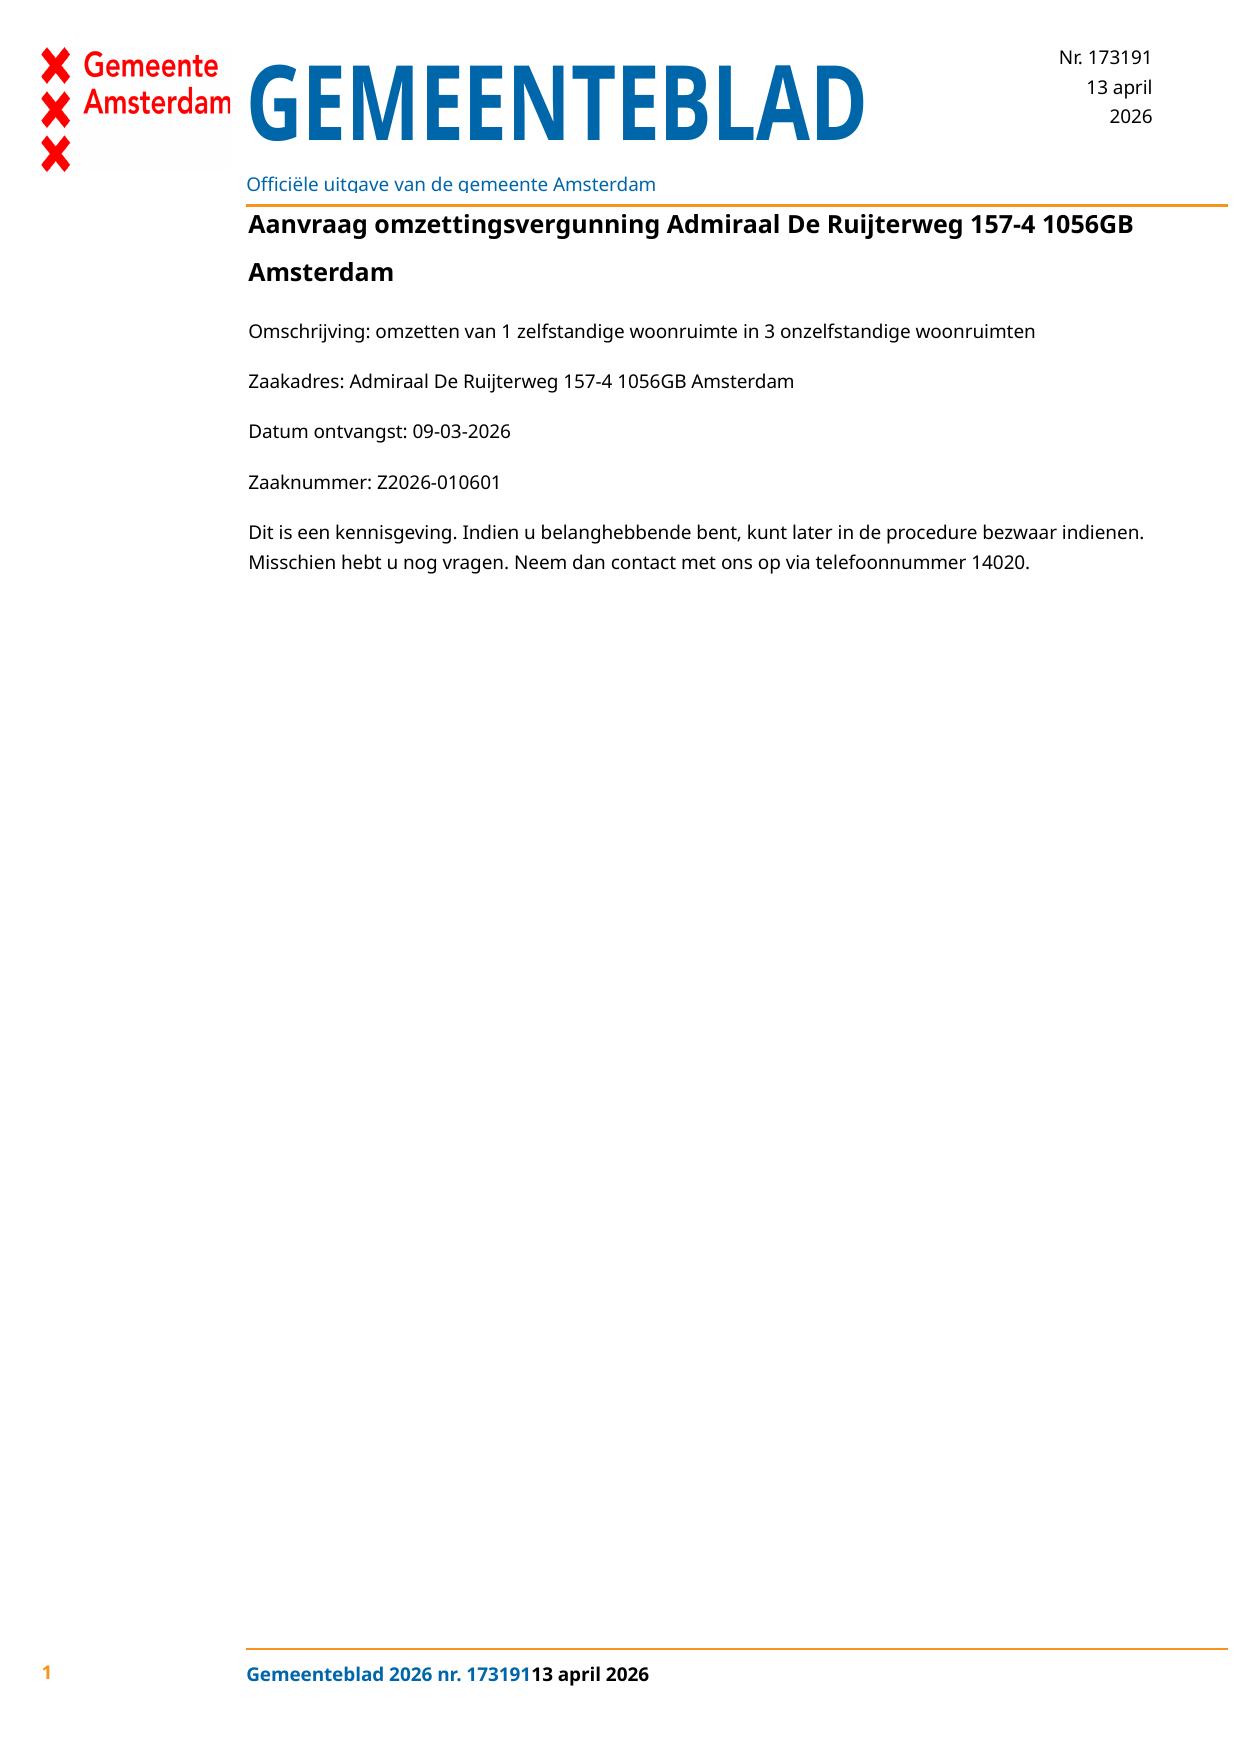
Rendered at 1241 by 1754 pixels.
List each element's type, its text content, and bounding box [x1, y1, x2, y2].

text Omschrijving: omzetten van 1 zelfstandige woonruimte in 3 onzelfstandige woonruimten [248, 318, 1152, 344]
text Dit is een kennisgeving. Indien u belanghebbende bent, kunt later in de procedure bezwaar indienen. Misschien hebt u nog vragen. Neem dan contact met ons op via telefoonnummer 14020. [248, 519, 1152, 575]
picture [41, 47, 231, 172]
text Datum ontvangst: 09-03-2026 [248, 419, 1152, 444]
text Zaaknummer: Z2026-010601 [248, 469, 1152, 495]
text Aanvraag omzettingsvergunning Admiraal De Ruijterweg 157-4 1056GB Amsterdam [248, 207, 1152, 288]
text Zaakadres: Admiraal De Ruijterweg 157-4 1056GB Amsterdam [248, 368, 1152, 394]
